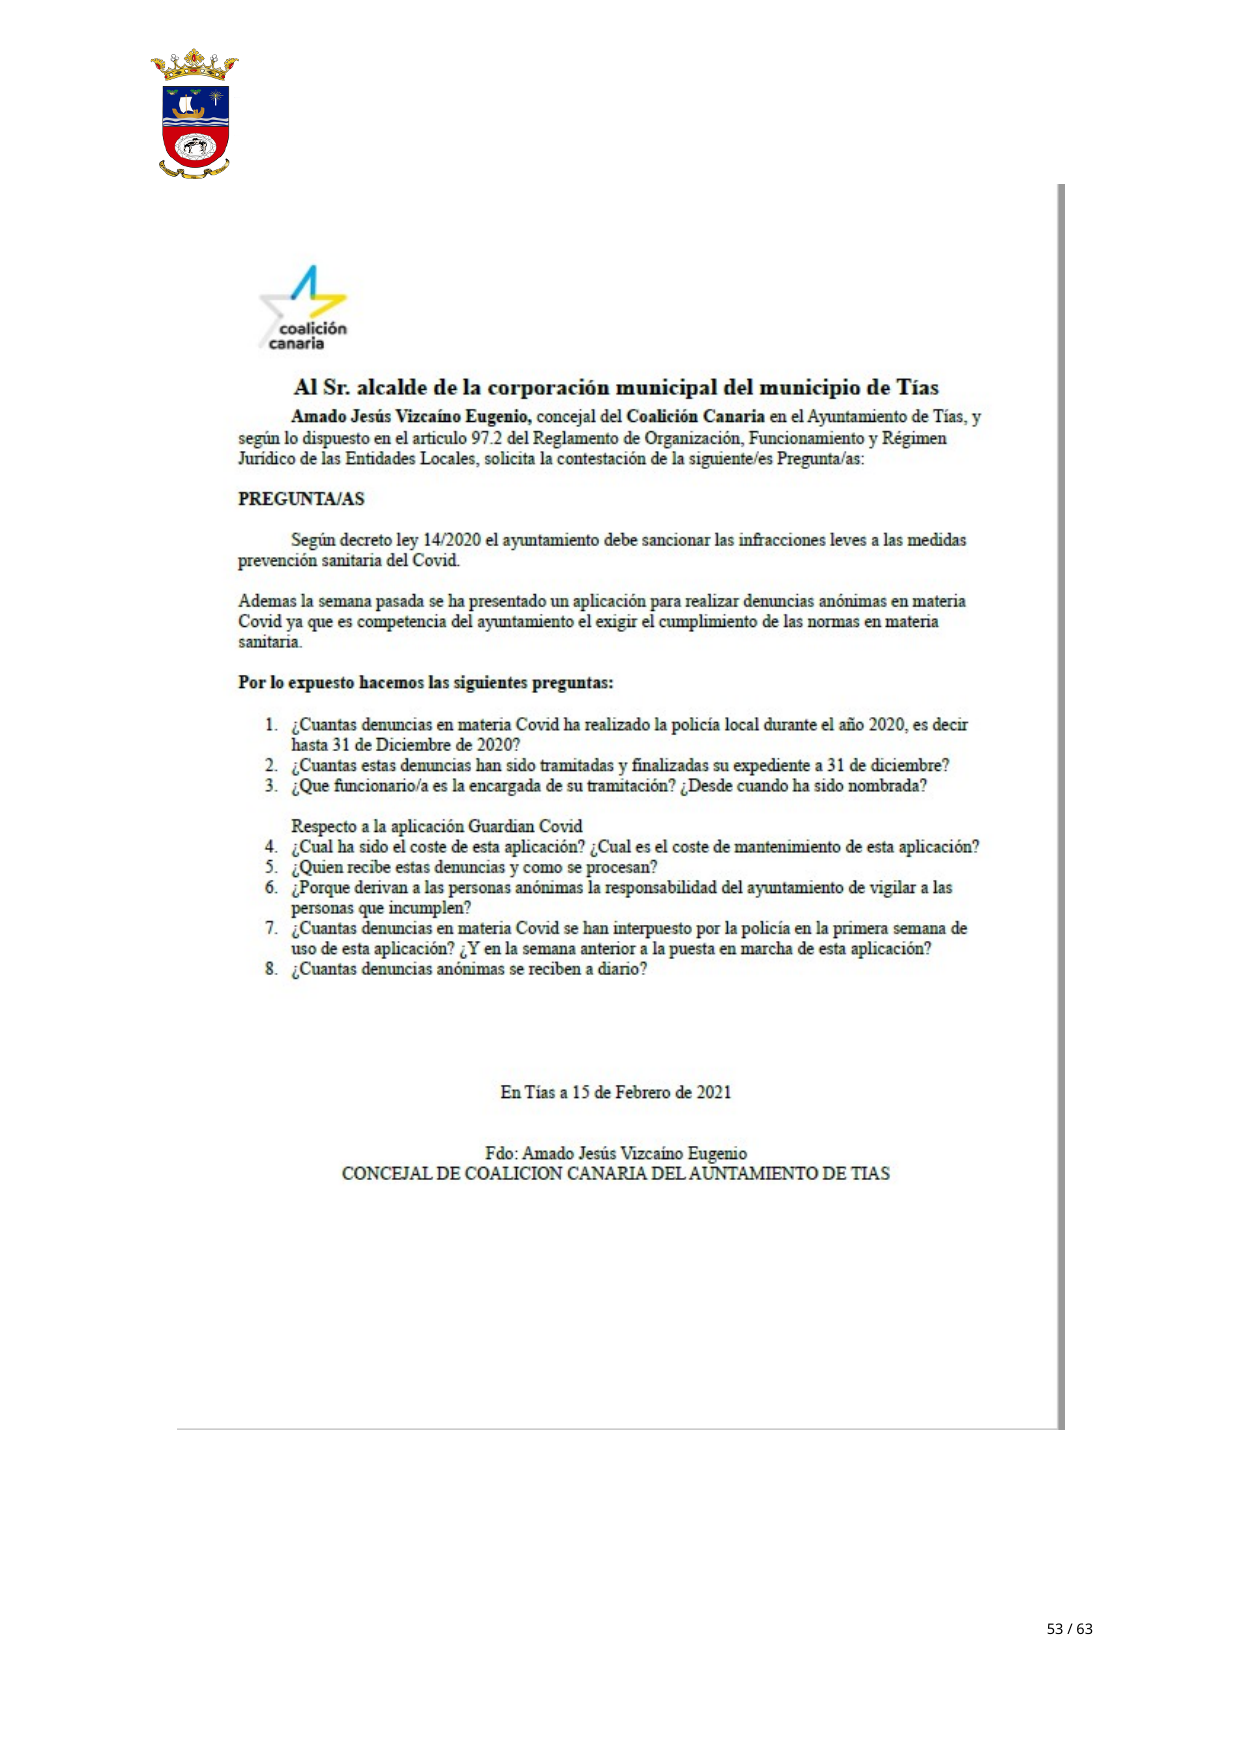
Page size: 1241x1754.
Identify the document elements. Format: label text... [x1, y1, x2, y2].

text 53 / 63 [135, 1619, 1093, 1639]
